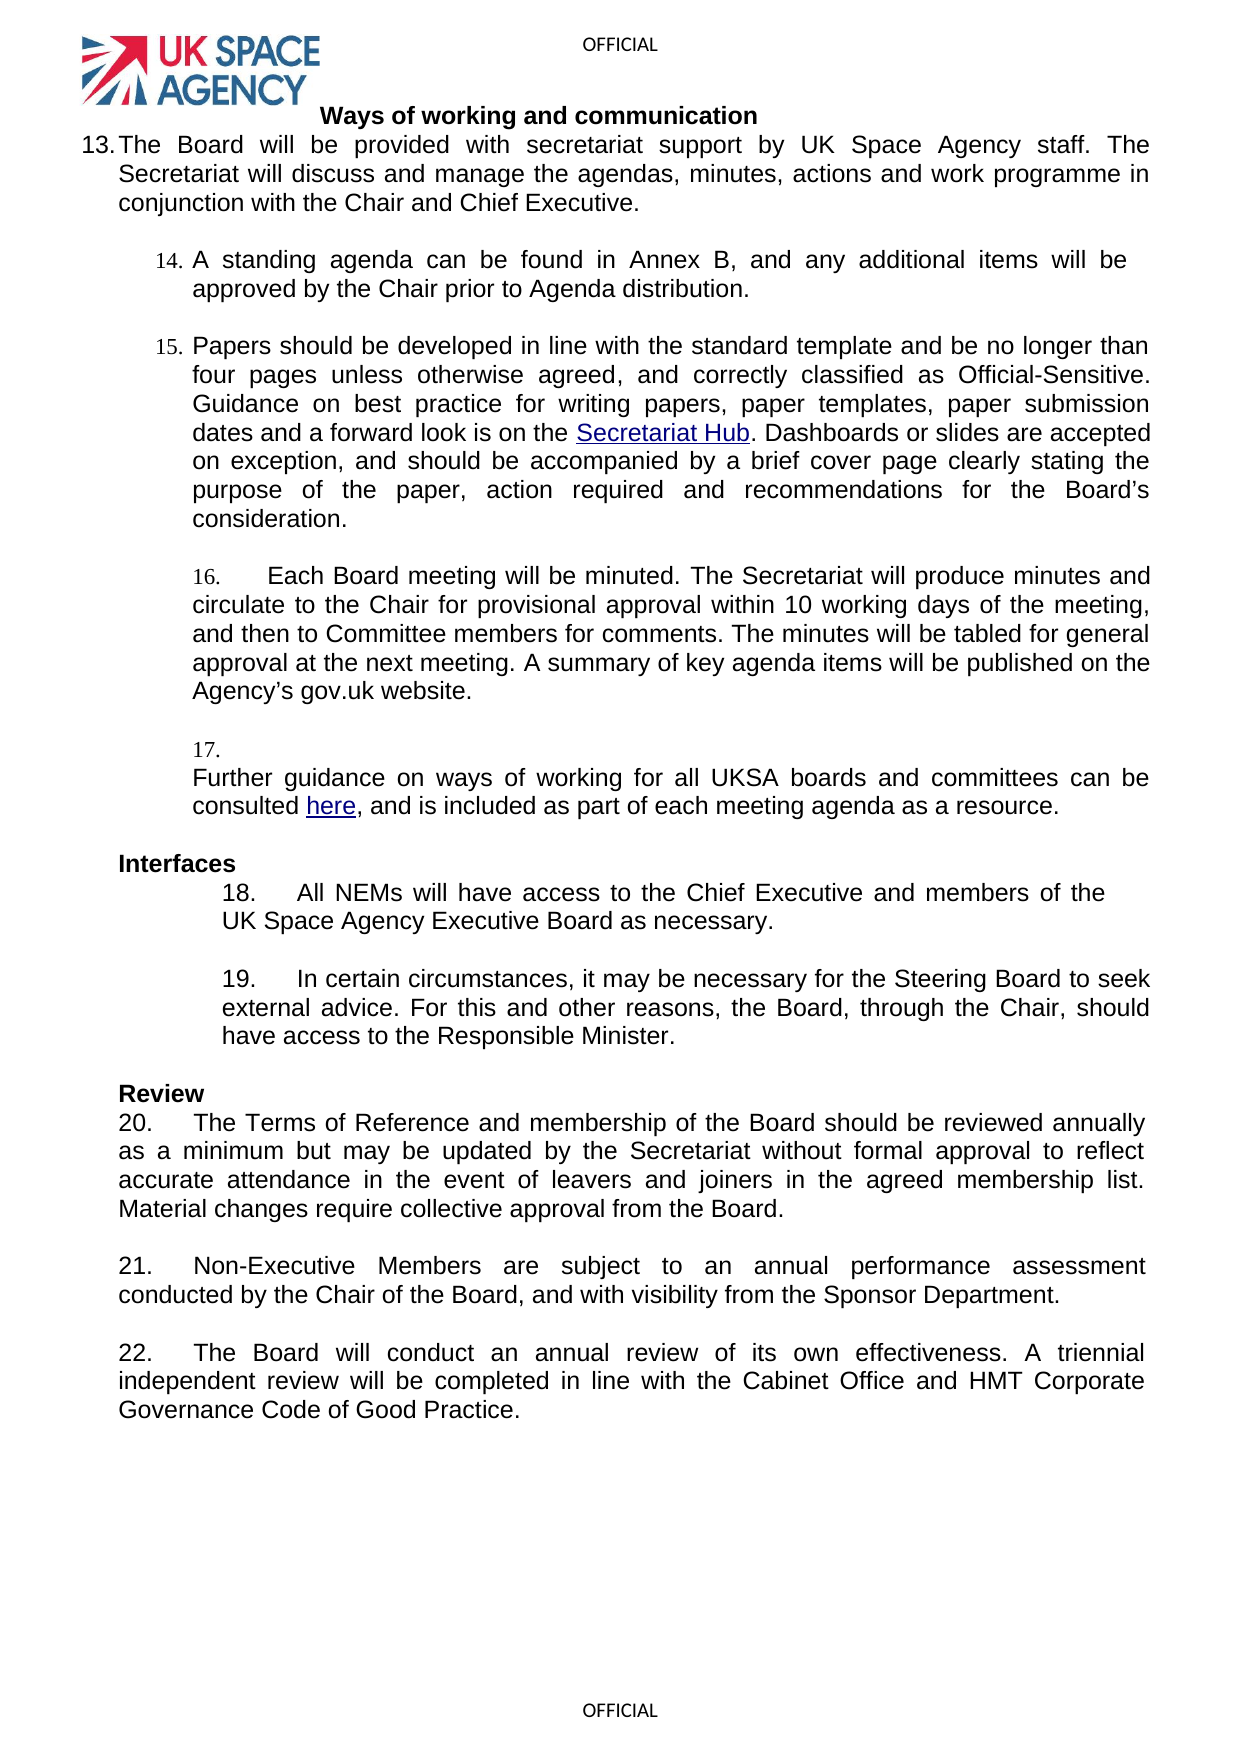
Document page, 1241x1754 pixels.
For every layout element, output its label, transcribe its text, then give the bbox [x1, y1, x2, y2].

text Review [118, 1079, 1152, 1108]
text Interfaces [118, 849, 1152, 878]
list Each Board meeting will be minuted. The Secretariat will produce minutes and circulate to the Chair for provisional approval within 10 working days of the meeting, and then to Committee members for comments. The minutes will be tabled for general approval at the next meeting. A summary of key agenda items will be published on the Agency’s gov.uk website. [192, 561, 1152, 705]
list In certain circumstances, it may be necessary for the Steering Board to seek external advice. For this and other reasons, the Board, through the Chair, should have access to the Responsible Minister. [222, 964, 1152, 1050]
text Ways of working and communication [118, 101, 1152, 130]
list Non-Executive Members are subject to an annual performance assessment conducted by the Chair of the Board, and with visibility from the Sponsor Department. [118, 1251, 1147, 1309]
list Papers should be developed in line with the standard template and be no longer than four pages unless otherwise agreed, and correctly classified as Official-Sensitive. Guidance on best practice for writing papers, paper templates, paper submission dates and a forward look is on the Secretariat Hub. Dashboards or slides are accepted on exception, and should be accompanied by a brief cover page clearly stating the purpose of the paper, action required and recommendations for the Board’s consideration. [155, 331, 1152, 533]
list The Board will be provided with secretariat support by UK Space Agency staff. The Secretariat will discuss and manage the agendas, minutes, actions and work programme in conjunction with the Chair and Chief Executive. [81, 130, 1152, 216]
list Further guidance on ways of working for all UKSA boards and committees can be consulted here, and is included as part of each meeting agenda as a resource. [192, 734, 1152, 820]
list The Terms of Reference and membership of the Board should be reviewed annually as a minimum but may be updated by the Secretariat without formal approval to reflect accurate attendance in the event of leavers and joiners in the agreed membership list. Material changes require collective approval from the Board. [118, 1108, 1147, 1223]
list All NEMs will have access to the Chief Executive and members of the UK Space Agency Executive Board as necessary. [222, 878, 1107, 935]
list The Board will conduct an annual review of its own effectiveness. A triennial independent review will be completed in line with the Cabinet Office and HMT Corporate Governance Code of Good Practice. [118, 1338, 1147, 1424]
list A standing agenda can be found in Annex B, and any additional items will be approved by the Chair prior to Agenda distribution. [155, 245, 1129, 303]
